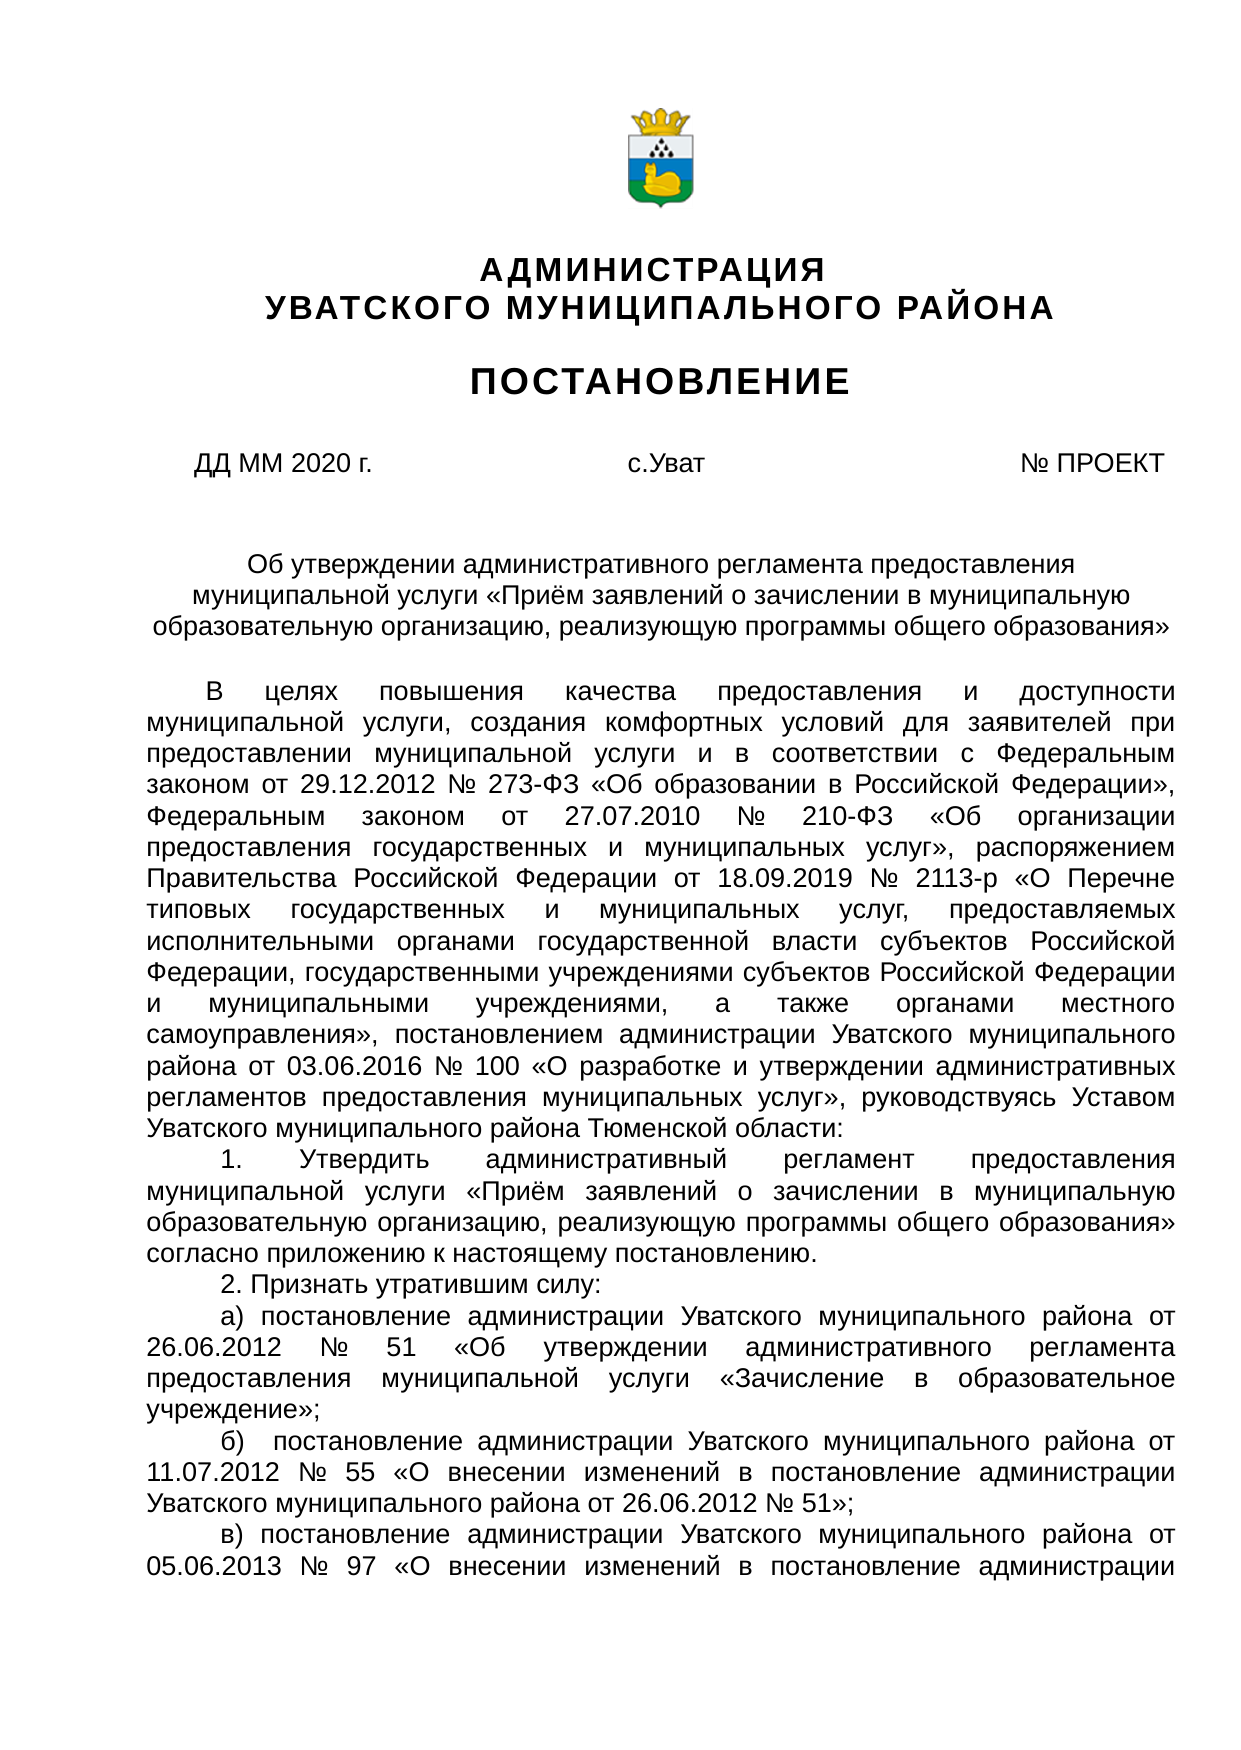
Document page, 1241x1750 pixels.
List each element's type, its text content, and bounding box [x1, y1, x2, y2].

text б) постановление администрации Уватского муниципального района от 11.07.2012 № 55 «О внесении изменений в постановление администрации Уватского муниципального района от 26.06.2012 № 51»; [146, 1425, 1176, 1518]
text Об утверждении административного регламента предоставления муниципальной услуги «Приём заявлений о зачислении в муниципальную образовательную организацию, реализующую программы общего образования» [146, 548, 1176, 642]
table_header ДД ММ 2020 г. [188, 441, 493, 484]
table_header № ПРОЕКТ [839, 441, 1171, 484]
text а) постановление администрации Уватского муниципального района от 26.06.2012 № 51 «Об утверждении административного регламента предоставления муниципальной услуги «Зачисление в образовательное учреждение»; [146, 1300, 1176, 1425]
text Администрация Уватского муниципального района [146, 250, 1173, 327]
table_header с.Уват [493, 441, 839, 484]
text В целях повышения качества предоставления и доступности муниципальной услуги, создания комфортных условий для заявителей при предоставлении муниципальной услуги и в соответствии с Федеральным законом от 29.12.2012 № 273-ФЗ «Об образовании в Российской Федерации», Федеральным законом от 27.07.2010 № 210-ФЗ «Об организации предоставления государственных и муниципальных услуг», распоряжением Правительства Российской Федерации от 18.09.2019 № 2113-р «О Перечне типовых государственных и муниципальных услуг, предоставляемых исполнительными органами государственной власти субъектов Российской Федерации, государственными учреждениями субъектов Российской Федерации и муниципальными учреждениями, а также органами местного самоуправления», постановлением администрации Уватского муниципального района от 03.06.2016 № 100 «О разработке и утверждении административных регламентов предоставления муниципальных услуг», руководствуясь Уставом Уватского муниципального района Тюменской области: [146, 675, 1176, 1143]
text Постановление [146, 359, 1173, 402]
text 2. Признать утратившим силу: [146, 1268, 1176, 1300]
picture [626, 106, 696, 212]
text в) постановление администрации Уватского муниципального района от 05.06.2013 № 97 «О внесении изменений в постановление администрации [146, 1518, 1176, 1581]
text 1. Утвердить административный регламент предоставления муниципальной услуги «Приём заявлений о зачислении в муниципальную образовательную организацию, реализующую программы общего образования» согласно приложению к настоящему постановлению. [146, 1143, 1176, 1268]
